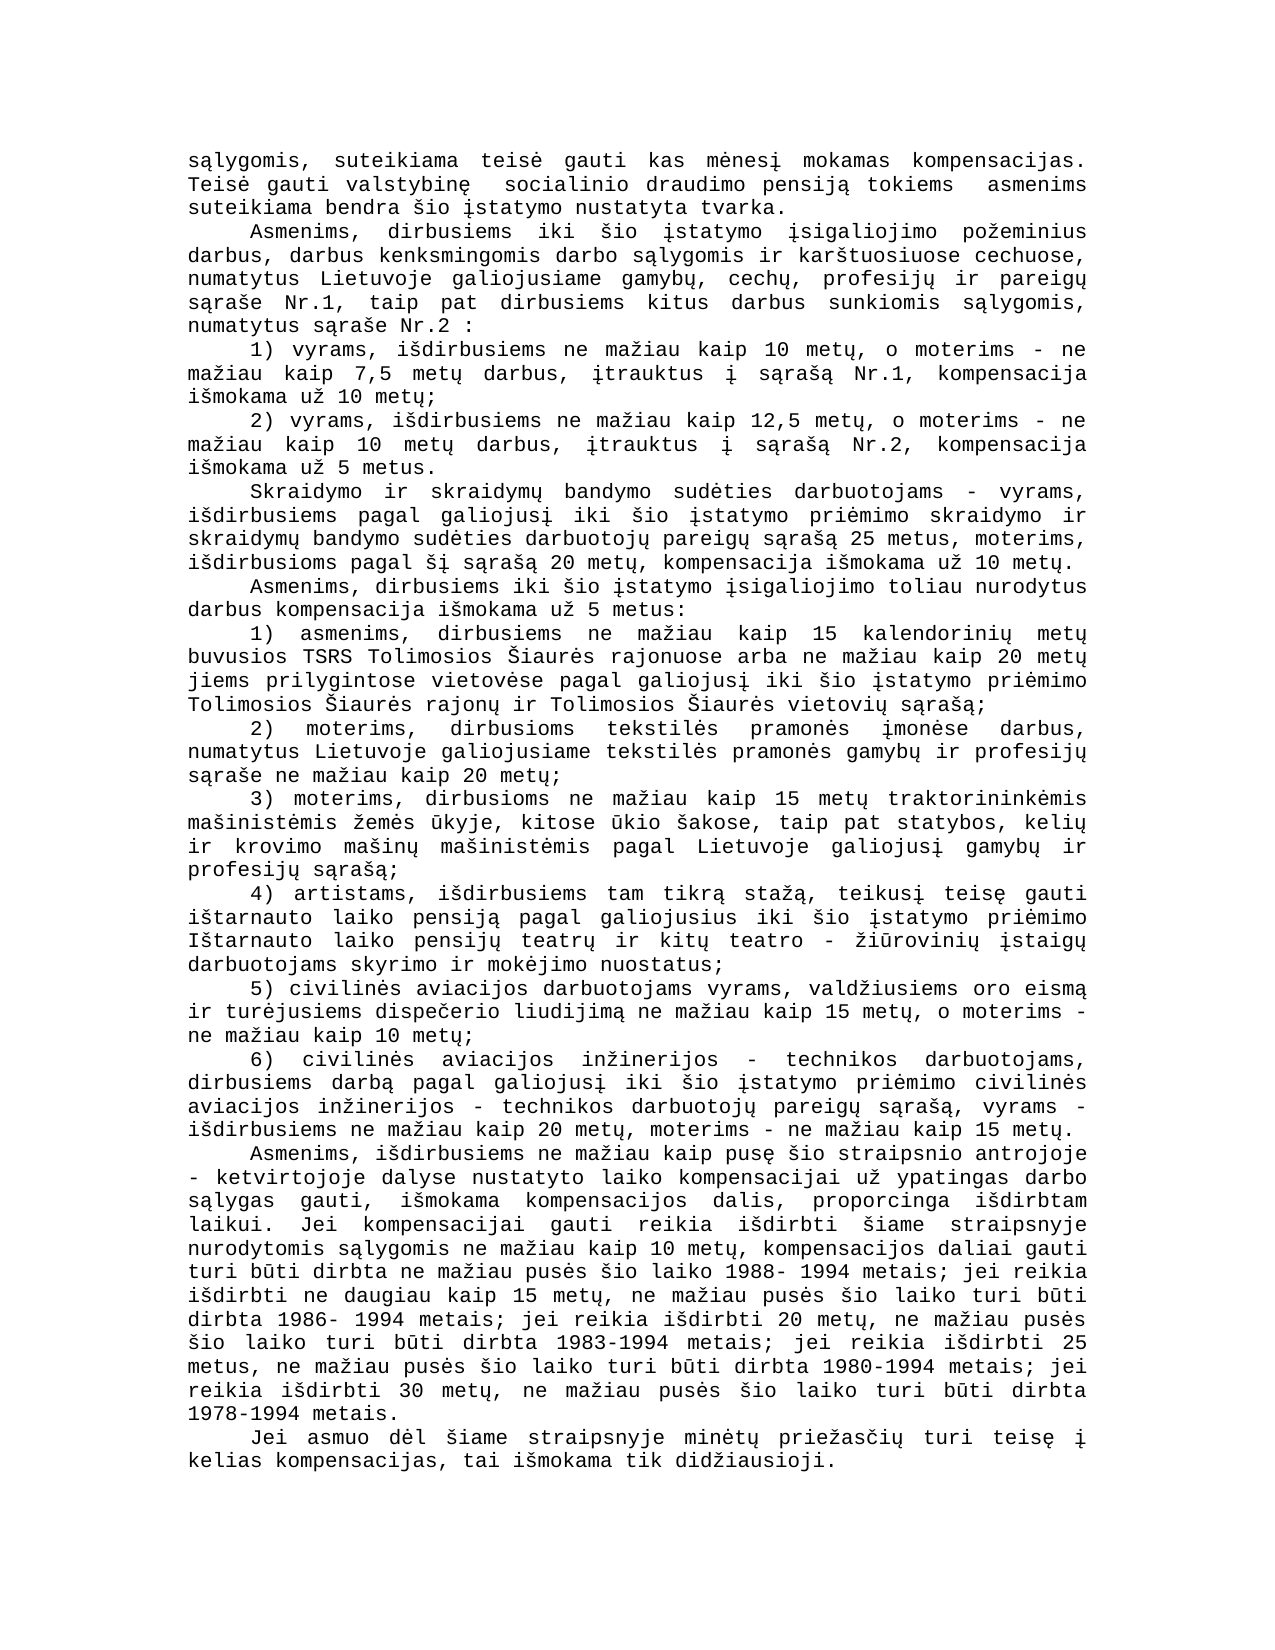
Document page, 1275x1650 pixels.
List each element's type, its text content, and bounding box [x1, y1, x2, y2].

text Skraidymo ir skraidymų bandymo sudėties darbuotojams - vyrams, išdirbusiems pagal galiojusį iki šio įstatymo priėmimo skraidymo ir skraidymų bandymo sudėties darbuotojų pareigų sąrašą 25 metus, moterims, išdirbusioms pagal šį sąrašą 20 metų, kompensacija išmokama už 10 metų. [187, 481, 1087, 576]
text 4) artistams, išdirbusiems tam tikrą stažą, teikusį teisę gauti ištarnauto laiko pensiją pagal galiojusius iki šio įstatymo priėmimo Ištarnauto laiko pensijų teatrų ir kitų teatro - žiūrovinių įstaigų darbuotojams skyrimo ir mokėjimo nuostatus; [187, 883, 1087, 978]
text 1) vyrams, išdirbusiems ne mažiau kaip 10 metų, o moterims - ne mažiau kaip 7,5 metų darbus, įtrauktus į sąrašą Nr.1, kompensacija išmokama už 10 metų; [187, 339, 1087, 410]
text Asmenims, dirbusiems iki šio įstatymo įsigaliojimo požeminius darbus, darbus kenksmingomis darbo sąlygomis ir karštuosiuose cechuose, numatytus Lietuvoje galiojusiame gamybų, cechų, profesijų ir pareigų sąraše Nr.1, taip pat dirbusiems kitus darbus sunkiomis sąlygomis, numatytus sąraše Nr.2 : [187, 221, 1087, 339]
text 6) civilinės aviacijos inžinerijos - technikos darbuotojams, dirbusiems darbą pagal galiojusį iki šio įstatymo priėmimo civilinės aviacijos inžinerijos - technikos darbuotojų pareigų sąrašą, vyrams - išdirbusiems ne mažiau kaip 20 metų, moterims - ne mažiau kaip 15 metų. [187, 1048, 1087, 1143]
text Jei asmuo dėl šiame straipsnyje minėtų priežasčių turi teisę į kelias kompensacijas, tai išmokama tik didžiausioji. [187, 1427, 1087, 1474]
text 1) asmenims, dirbusiems ne mažiau kaip 15 kalendorinių metų buvusios TSRS Tolimosios Šiaurės rajonuose arba ne mažiau kaip 20 metų jiems prilygintose vietovėse pagal galiojusį iki šio įstatymo priėmimo Tolimosios Šiaurės rajonų ir Tolimosios Šiaurės vietovių sąrašą; [187, 623, 1087, 717]
text 2) vyrams, išdirbusiems ne mažiau kaip 12,5 metų, o moterims - ne mažiau kaip 10 metų darbus, įtrauktus į sąrašą Nr.2, kompensacija išmokama už 5 metus. [187, 410, 1087, 481]
text 5) civilinės aviacijos darbuotojams vyrams, valdžiusiems oro eismą ir turėjusiems dispečerio liudijimą ne mažiau kaip 15 metų, o moterims - ne mažiau kaip 10 metų; [187, 978, 1087, 1048]
text Asmenims, išdirbusiems ne mažiau kaip pusę šio straipsnio antrojoje - ketvirtojoje dalyse nustatyto laiko kompensacijai už ypatingas darbo sąlygas gauti, išmokama kompensacijos dalis, proporcinga išdirbtam laikui. Jei kompensacijai gauti reikia išdirbti šiame straipsnyje nurodytomis sąlygomis ne mažiau kaip 10 metų, kompensacijos daliai gauti turi būti dirbta ne mažiau pusės šio laiko 1988- 1994 metais; jei reikia išdirbti ne daugiau kaip 15 metų, ne mažiau pusės šio laiko turi būti dirbta 1986- 1994 metais; jei reikia išdirbti 20 metų, ne mažiau pusės šio laiko turi būti dirbta 1983-1994 metais; jei reikia išdirbti 25 metus, ne mažiau pusės šio laiko turi būti dirbta 1980-1994 metais; jei reikia išdirbti 30 metų, ne mažiau pusės šio laiko turi būti dirbta 1978-1994 metais. [187, 1143, 1087, 1427]
text sąlygomis, suteikiama teisė gauti kas mėnesį mokamas kompensacijas. Teisė gauti valstybinę socialinio draudimo pensiją tokiems asmenims suteikiama bendra šio įstatymo nustatyta tvarka. [187, 150, 1087, 221]
text 2) moterims, dirbusioms tekstilės pramonės įmonėse darbus, numatytus Lietuvoje galiojusiame tekstilės pramonės gamybų ir profesijų sąraše ne mažiau kaip 20 metų; [187, 717, 1087, 788]
text Asmenims, dirbusiems iki šio įstatymo įsigaliojimo toliau nurodytus darbus kompensacija išmokama už 5 metus: [187, 576, 1087, 623]
text 3) moterims, dirbusioms ne mažiau kaip 15 metų traktorininkėmis mašinistėmis žemės ūkyje, kitose ūkio šakose, taip pat statybos, kelių ir krovimo mašinų mašinistėmis pagal Lietuvoje galiojusį gamybų ir profesijų sąrašą; [187, 788, 1087, 883]
